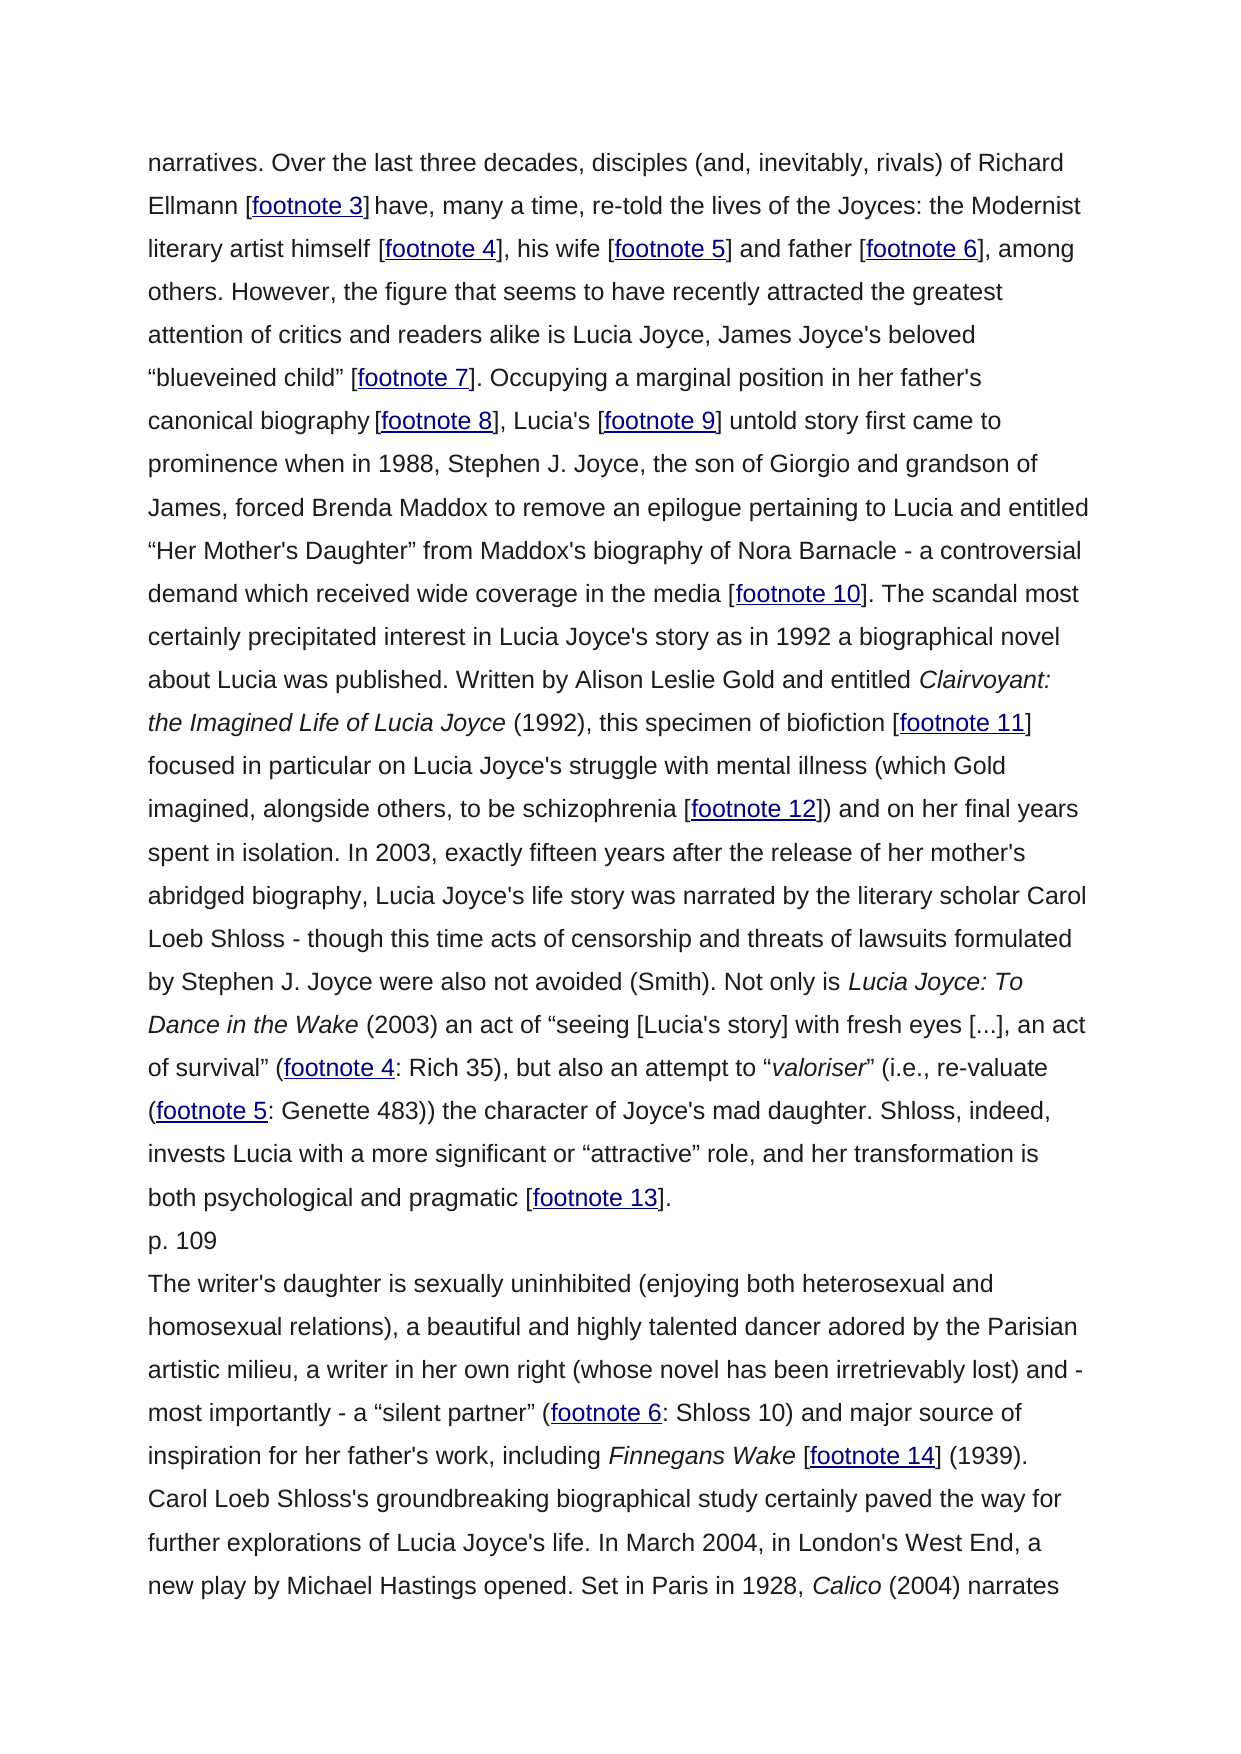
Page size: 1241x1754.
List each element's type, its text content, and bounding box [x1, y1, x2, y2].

text narratives. Over the last three decades, disciples (and, inevitably, rivals) of Richard Ellmann [footnote 3] have, many a time, re-told the lives of the Joyces: the Modernist literary artist himself [footnote 4], his wife [footnote 5] and father [footnote 6], among others. However, the figure that seems to have recently attracted the greatest attention of critics and readers alike is Lucia Joyce, James Joyce's beloved “blueveined child” [footnote 7]. Occupying a marginal position in her father's canonical biography [footnote 8], Lucia's [footnote 9] untold story first came to prominence when in 1988, Stephen J. Joyce, the son of Giorgio and grandson of James, forced Brenda Maddox to remove an epilogue pertaining to Lucia and entitled “Her Mother's Daughter” from Maddox's biography of Nora Barnacle - a controversial demand which received wide coverage in the media [footnote 10]. The scandal most certainly precipitated interest in Lucia Joyce's story as in 1992 a biographical novel about Lucia was published. Written by Alison Leslie Gold and entitled Clairvoyant: the Imagined Life of Lucia Joyce (1992), this specimen of biofiction [footnote 11] focused in particular on Lucia Joyce's struggle with mental illness (which Gold imagined, alongside others, to be schizophrenia [footnote 12]) and on her final years spent in isolation. In 2003, exactly fifteen years after the release of her mother's abridged biography, Lucia Joyce's life story was narrated by the literary scholar Carol Loeb Shloss - though this time acts of censorship and threats of lawsuits formulated by Stephen J. Joyce were also not avoided (Smith). Not only is Lucia Joyce: To Dance in the Wake (2003) an act of “seeing [Lucia's story] with fresh eyes [...], an act of survival” (footnote 4: Rich 35), but also an attempt to “valoriser” (i.e., re-valuate (footnote 5: Genette 483)) the character of Joyce's mad daughter. Shloss, indeed, invests Lucia with a more significant or “attractive” role, and her transformation is both psychological and pragmatic [footnote 13]. [148, 148, 1093, 1211]
text The writer's daughter is sexually uninhibited (enjoying both heterosexual and homosexual relations), a beautiful and highly talented dancer adored by the Parisian artistic milieu, a writer in her own right (whose novel has been irretrievably lost) and - most importantly - a “silent partner” (footnote 6: Shloss 10) and major source of inspiration for her father's work, including Finnegans Wake [footnote 14] (1939). [148, 1269, 1093, 1470]
text p. 109 [148, 1226, 1093, 1254]
text Carol Loeb Shloss's groundbreaking biographical study certainly paved the way for further explorations of Lucia Joyce's life. In March 2004, in London's West End, a new play by Michael Hastings opened. Set in Paris in 1928, Calico (2004) narrates [148, 1484, 1093, 1599]
